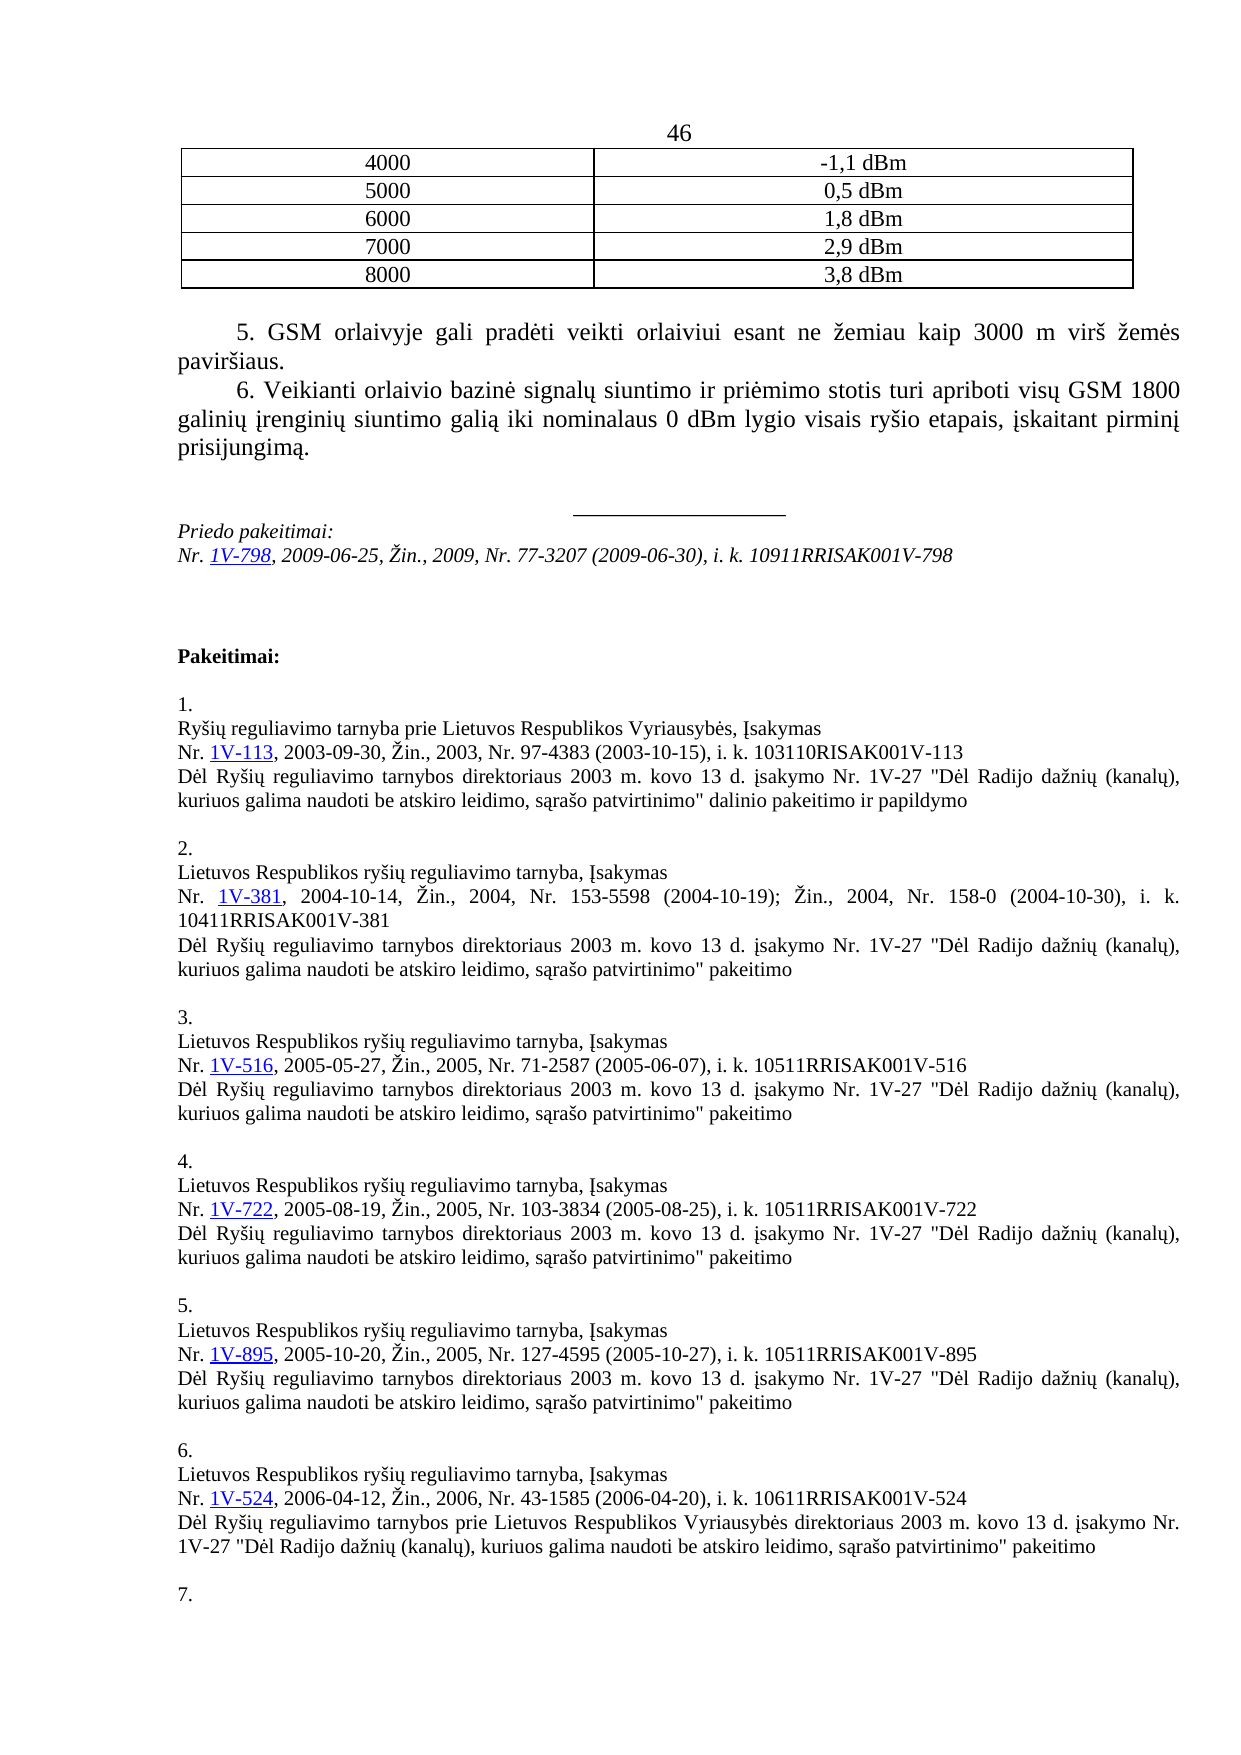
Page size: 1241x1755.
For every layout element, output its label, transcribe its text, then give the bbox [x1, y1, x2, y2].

text Nr. 1V-113, 2003-09-30, Žin., 2003, Nr. 97-4383 (2003-10-15), i. k. 103110RISAK001V-113 [177, 740, 1181, 764]
text Nr. 1V-895, 2005-10-20, Žin., 2005, Nr. 127-4595 (2005-10-27), i. k. 10511RRISAK001V-895 [177, 1342, 1181, 1366]
text Nr. 1V-381, 2004-10-14, Žin., 2004, Nr. 153-5598 (2004-10-19); Žin., 2004, Nr. 158-0 (2004-10-30), i. k. 10411RRISAK001V-381 [177, 884, 1181, 932]
text Priedo pakeitimai: [177, 519, 1181, 543]
text Dėl Ryšių reguliavimo tarnybos direktoriaus 2003 m. kovo 13 d. įsakymo Nr. 1V-27 "Dėl Radijo dažnių (kanalų), kuriuos galima naudoti be atskiro leidimo, sąrašo patvirtinimo" dalinio pakeitimo ir papildymo [177, 764, 1181, 812]
text Nr. 1V-524, 2006-04-12, Žin., 2006, Nr. 43-1585 (2006-04-20), i. k. 10611RRISAK001V-524 [177, 1486, 1181, 1510]
table_cell -1,1 dBm [595, 149, 1132, 176]
text Dėl Ryšių reguliavimo tarnybos direktoriaus 2003 m. kovo 13 d. įsakymo Nr. 1V-27 "Dėl Radijo dažnių (kanalų), kuriuos galima naudoti be atskiro leidimo, sąrašo patvirtinimo" pakeitimo [177, 1077, 1181, 1125]
table_cell 0,5 dBm [595, 177, 1132, 203]
text 2. [177, 836, 1181, 860]
text Lietuvos Respublikos ryšių reguliavimo tarnyba, Įsakymas [177, 860, 1181, 884]
text 6. Veikianti orlaivio bazinė signalų siuntimo ir priėmimo stotis turi apriboti visų GSM 1800 galinių įrenginių siuntimo galią iki nominalaus 0 dBm lygio visais ryšio etapais, įskaitant pirminį prisijungimą. [177, 375, 1181, 461]
table_cell 8000 [182, 261, 593, 287]
text 3. [177, 1005, 1181, 1029]
text Lietuvos Respublikos ryšių reguliavimo tarnyba, Įsakymas [177, 1317, 1181, 1342]
text 5. [177, 1293, 1181, 1317]
text 4. [177, 1149, 1181, 1173]
table_cell 5000 [182, 177, 593, 203]
table_cell 1,8 dBm [595, 205, 1132, 231]
text Dėl Ryšių reguliavimo tarnybos prie Lietuvos Respublikos Vyriausybės direktoriaus 2003 m. kovo 13 d. įsakymo Nr. 1V-27 "Dėl Radijo dažnių (kanalų), kuriuos galima naudoti be atskiro leidimo, sąrašo patvirtinimo" pakeitimo [177, 1510, 1181, 1558]
text 1. [177, 692, 1181, 716]
text Dėl Ryšių reguliavimo tarnybos direktoriaus 2003 m. kovo 13 d. įsakymo Nr. 1V-27 "Dėl Radijo dažnių (kanalų), kuriuos galima naudoti be atskiro leidimo, sąrašo patvirtinimo" pakeitimo [177, 1366, 1181, 1414]
table_cell 6000 [182, 205, 593, 231]
text 5. GSM orlaivyje gali pradėti veikti orlaiviui esant ne žemiau kaip 3000 m virš žemės paviršiaus. [177, 317, 1181, 375]
table_cell 7000 [182, 233, 593, 259]
text Ryšių reguliavimo tarnyba prie Lietuvos Respublikos Vyriausybės, Įsakymas [177, 716, 1181, 740]
text 7. [177, 1582, 1181, 1606]
table_cell 4000 [182, 149, 593, 176]
text _________________ [177, 490, 1181, 519]
text Pakeitimai: [177, 644, 1181, 668]
text Dėl Ryšių reguliavimo tarnybos direktoriaus 2003 m. kovo 13 d. įsakymo Nr. 1V-27 "Dėl Radijo dažnių (kanalų), kuriuos galima naudoti be atskiro leidimo, sąrašo patvirtinimo" pakeitimo [177, 932, 1181, 981]
text Nr. 1V-722, 2005-08-19, Žin., 2005, Nr. 103-3834 (2005-08-25), i. k. 10511RRISAK001V-722 [177, 1197, 1181, 1221]
text Lietuvos Respublikos ryšių reguliavimo tarnyba, Įsakymas [177, 1173, 1181, 1197]
text Lietuvos Respublikos ryšių reguliavimo tarnyba, Įsakymas [177, 1029, 1181, 1053]
text Dėl Ryšių reguliavimo tarnybos direktoriaus 2003 m. kovo 13 d. įsakymo Nr. 1V-27 "Dėl Radijo dažnių (kanalų), kuriuos galima naudoti be atskiro leidimo, sąrašo patvirtinimo" pakeitimo [177, 1221, 1181, 1269]
table_cell 2,9 dBm [595, 233, 1132, 259]
text Lietuvos Respublikos ryšių reguliavimo tarnyba, Įsakymas [177, 1462, 1181, 1486]
text Nr. 1V-798, 2009-06-25, Žin., 2009, Nr. 77-3207 (2009-06-30), i. k. 10911RRISAK001V-798 [177, 543, 1181, 567]
text 6. [177, 1438, 1181, 1462]
table_cell 3,8 dBm [595, 261, 1132, 287]
text Nr. 1V-516, 2005-05-27, Žin., 2005, Nr. 71-2587 (2005-06-07), i. k. 10511RRISAK001V-516 [177, 1053, 1181, 1077]
